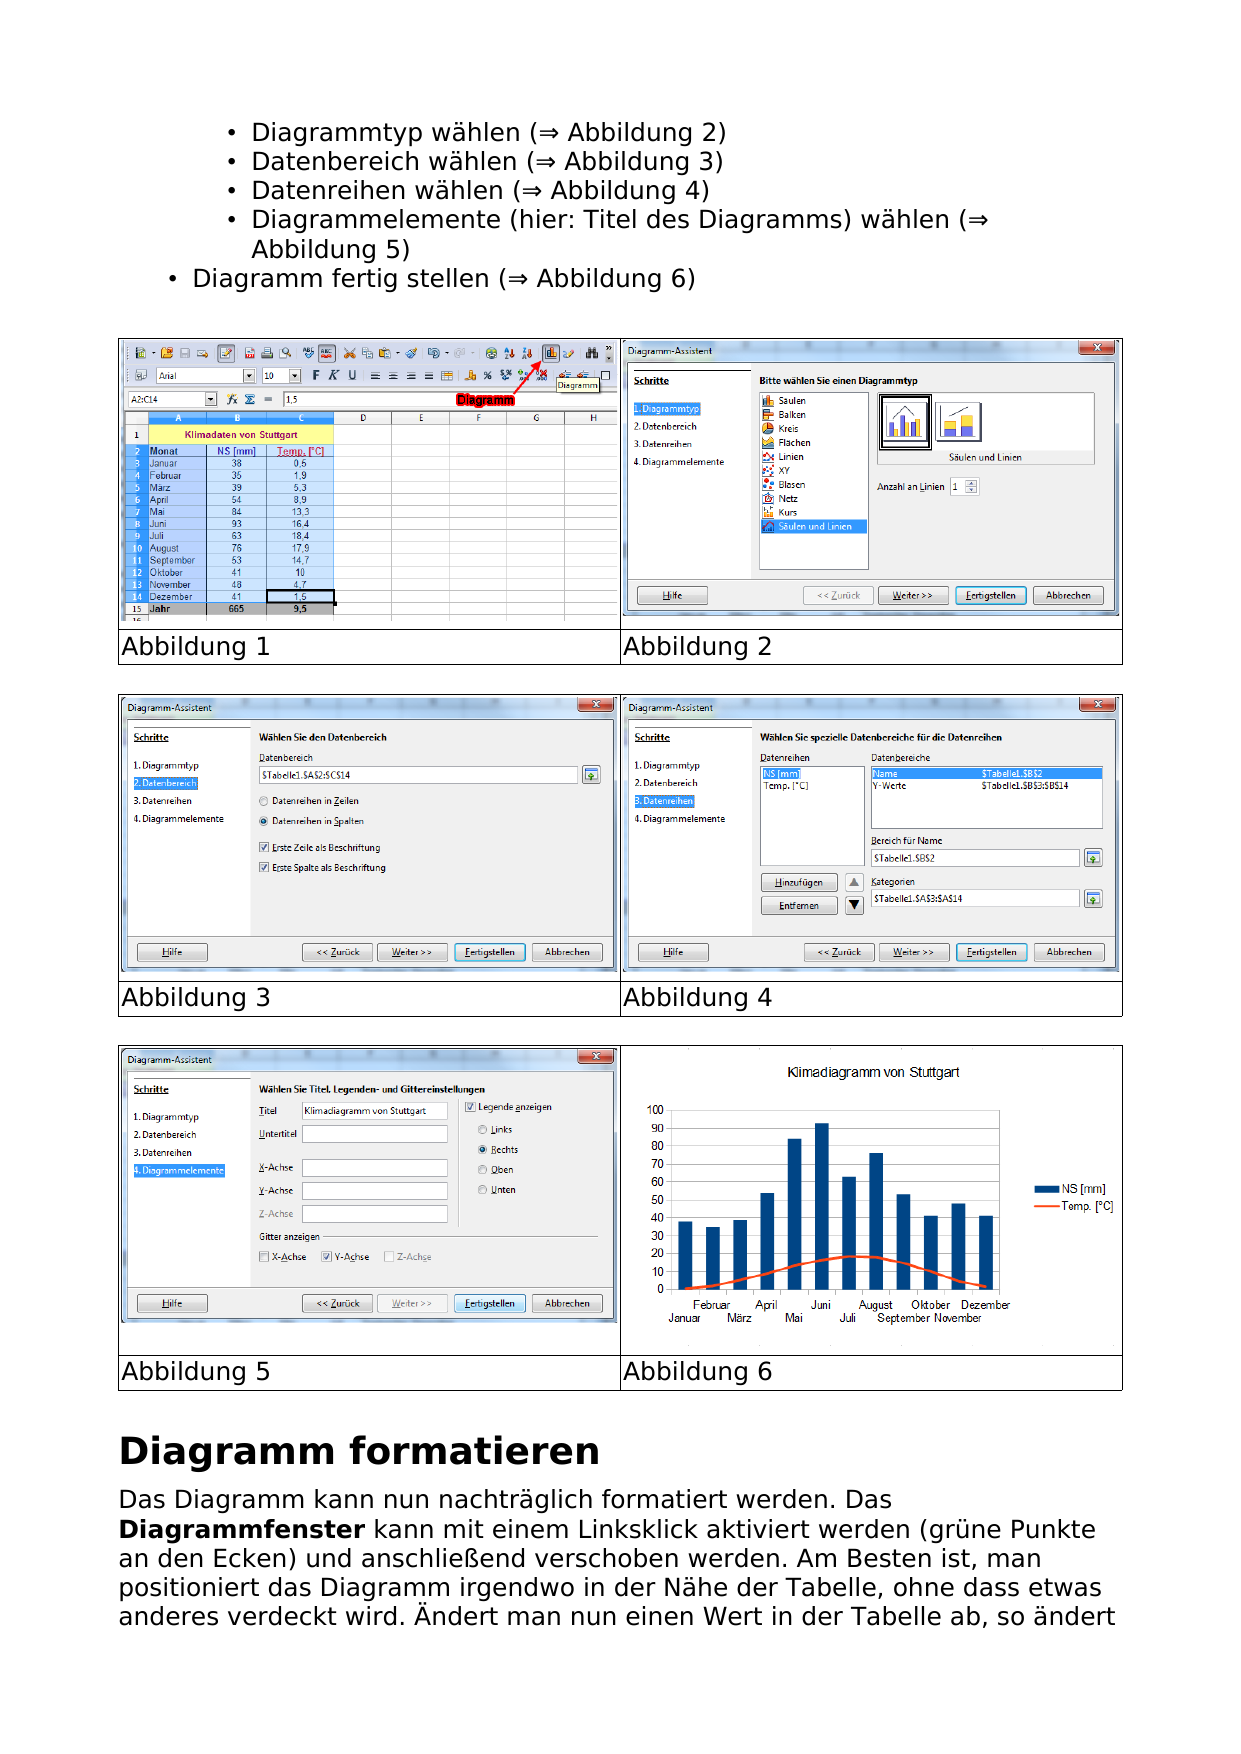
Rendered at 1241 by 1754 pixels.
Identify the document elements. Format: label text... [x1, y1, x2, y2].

table_cell Abbildung 4 [621, 982, 1122, 1016]
table_header [119, 1046, 620, 1354]
table_cell Abbildung 3 [119, 982, 620, 1016]
picture [121, 340, 618, 621]
table_header [621, 1046, 1122, 1354]
list Datenbereich wählen (⇒ Abbildung 3) [236, 147, 1122, 176]
table_cell Abbildung 6 [621, 1356, 1122, 1389]
list Diagramm fertig stellen (⇒ Abbildung 6) [177, 264, 1122, 293]
picture [622, 1048, 1120, 1346]
picture [121, 697, 618, 972]
table_cell Abbildung 2 [621, 630, 1122, 664]
picture [622, 340, 1120, 616]
table_header [119, 695, 620, 981]
table_cell Abbildung 1 [119, 630, 620, 664]
table_header [621, 695, 1122, 981]
subtitle Diagramm formatieren [118, 1429, 1122, 1473]
table_cell Abbildung 5 [119, 1356, 620, 1389]
text Das Diagramm kann nun nachträglich formatiert werden. Das Diagrammfenster kann mit einem Linksklick aktiviert werden (grüne Punkte an den Ecken) und anschließend verschoben werden. Am Besten ist, man positioniert das Diagramm irgendwo in der Nähe der Tabelle, ohne dass etwas anderes verdeckt wird. Ändert man nun einen Wert in der Tabelle ab, so ändert [118, 1486, 1122, 1631]
picture [121, 1048, 618, 1323]
table_header [119, 339, 620, 629]
list Diagrammelemente (hier: Titel des Diagramms) wählen (⇒ Abbildung 5) [236, 206, 1122, 264]
table_header [621, 339, 1122, 629]
list Diagrammtyp wählen (⇒ Abbildung 2) [236, 118, 1122, 147]
list Datenreihen wählen (⇒ Abbildung 4) [236, 176, 1122, 206]
picture [622, 697, 1120, 972]
